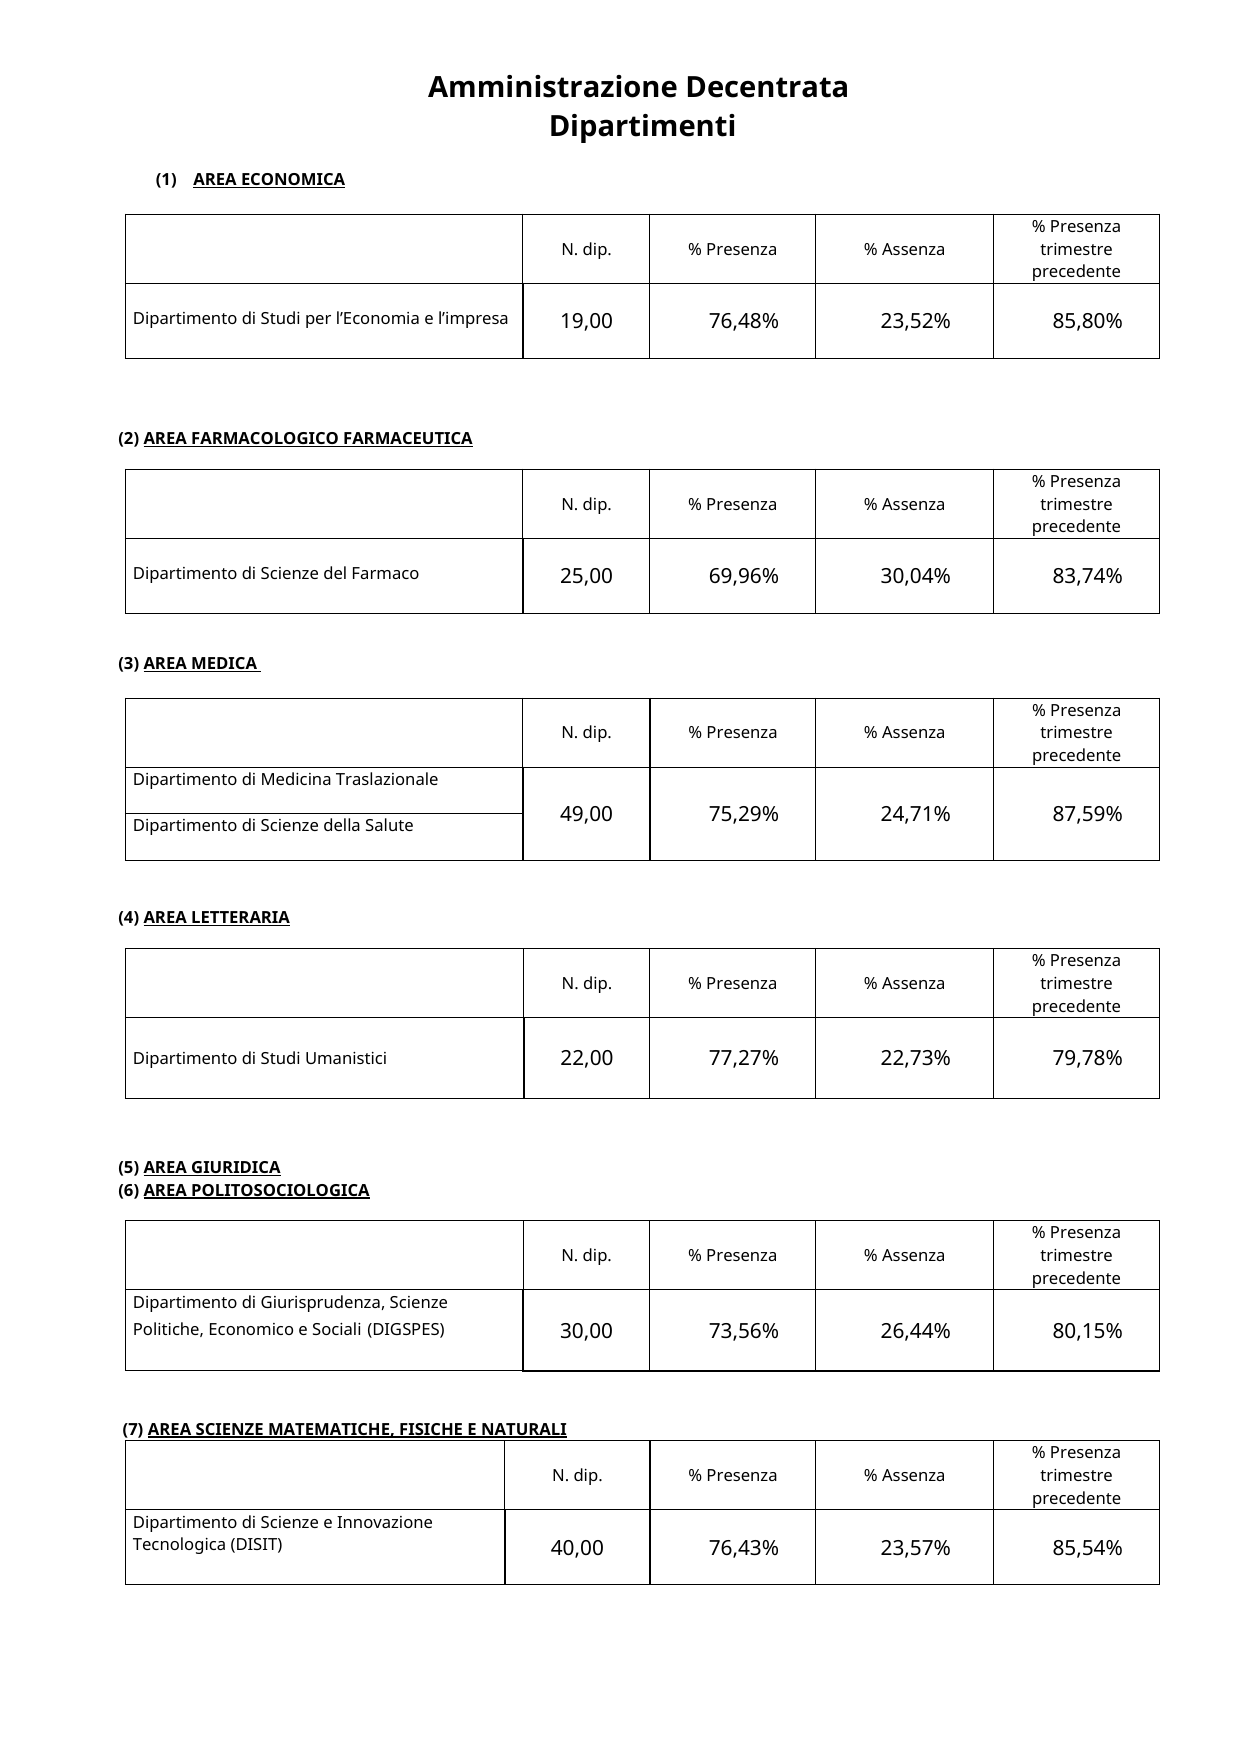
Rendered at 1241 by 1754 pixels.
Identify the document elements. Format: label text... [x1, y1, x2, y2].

table_header [126, 1441, 504, 1509]
table_header % Presenza trimestre precedente [994, 699, 1159, 767]
table_cell 77,27% [650, 1018, 815, 1098]
table_header N. dip. [523, 699, 649, 767]
table_header % Presenza trimestre precedente [994, 1221, 1159, 1289]
table_cell 22,00 [525, 1018, 649, 1098]
table_header % Presenza [650, 470, 815, 538]
table_header % Presenza trimestre precedente [994, 215, 1159, 283]
table_cell 24,71% [816, 768, 993, 859]
subtitle Amministrazione Decentrata [118, 66, 1093, 106]
table_cell 40,00 [506, 1510, 649, 1584]
table_header N. dip. [524, 1221, 649, 1289]
table_header [126, 949, 523, 1017]
text (6) AREA POLITOSOCIOLOGICA [118, 1178, 1093, 1201]
table_cell 76,43% [651, 1510, 815, 1584]
table_cell Dipartimento di Studi Umanistici [126, 1018, 523, 1098]
table_cell 73,56% [650, 1290, 815, 1370]
table_header % Assenza [816, 699, 993, 767]
table_header % Presenza [650, 215, 815, 283]
table_cell 30,04% [816, 539, 993, 613]
table_cell 23,57% [816, 1510, 993, 1584]
table_header % Presenza trimestre precedente [994, 470, 1159, 538]
text (4) AREA LETTERARIA [118, 906, 1093, 929]
table_cell Dipartimento di Scienze del Farmaco [126, 539, 522, 613]
table_header % Assenza [816, 1221, 993, 1289]
table_header [126, 215, 522, 283]
table_header N. dip. [524, 949, 649, 1017]
table_header % Presenza trimestre precedente [994, 1441, 1159, 1509]
table_header % Assenza [816, 215, 993, 283]
table_cell Dipartimento di Giurisprudenza, Scienze Politiche, Economico e Sociali (DIGSPES) [126, 1290, 522, 1370]
table_cell 23,52% [816, 284, 993, 357]
table_cell 87,59% [994, 768, 1159, 859]
table_cell 85,54% [994, 1510, 1159, 1584]
table_cell 25,00 [524, 539, 649, 613]
table_header % Assenza [816, 1441, 993, 1509]
table_cell 79,78% [994, 1018, 1159, 1098]
text (5) AREA GIURIDICA [118, 1156, 1093, 1178]
table_cell 19,00 [524, 284, 649, 357]
table_cell 76,48% [650, 284, 815, 357]
table_cell Dipartimento di Medicina Traslazionale [126, 768, 522, 813]
table_header % Assenza [816, 949, 993, 1017]
subtitle Dipartimenti [118, 106, 1093, 145]
table_cell Dipartimento di Studi per l’Economia e l’impresa [126, 284, 522, 357]
table_header % Presenza [651, 1441, 815, 1509]
table_cell 80,15% [994, 1290, 1159, 1370]
text (2) AREA FARMACOLOGICO FARMACEUTICA [118, 427, 1093, 449]
table_cell 22,73% [816, 1018, 993, 1098]
table_header [126, 1221, 523, 1289]
table_header % Presenza trimestre precedente [994, 949, 1159, 1017]
table_header % Presenza [650, 949, 815, 1017]
table_header N. dip. [523, 470, 649, 538]
table_header [126, 470, 522, 538]
table_header % Presenza [651, 699, 815, 767]
table_cell 30,00 [524, 1290, 649, 1370]
table_cell 83,74% [994, 539, 1159, 613]
list AREA ECONOMICA [156, 168, 1093, 191]
table_header % Presenza [650, 1221, 815, 1289]
table_cell 69,96% [650, 539, 815, 613]
table_header N. dip. [505, 1441, 649, 1509]
table_cell 49,00 [524, 768, 649, 859]
text (3) AREA MEDICA [118, 652, 1093, 675]
table_header % Assenza [816, 470, 993, 538]
table_cell 85,80% [994, 284, 1159, 357]
table_header N. dip. [523, 215, 649, 283]
table_cell 26,44% [816, 1290, 993, 1370]
table_cell Dipartimento di Scienze della Salute [126, 814, 522, 859]
table_header [126, 699, 522, 767]
table_cell Dipartimento di Scienze e Innovazione Tecnologica (DISIT) [126, 1510, 504, 1584]
text (7) AREA SCIENZE MATEMATICHE, FISICHE E NATURALI [118, 1417, 1093, 1440]
table_cell 75,29% [651, 768, 815, 859]
